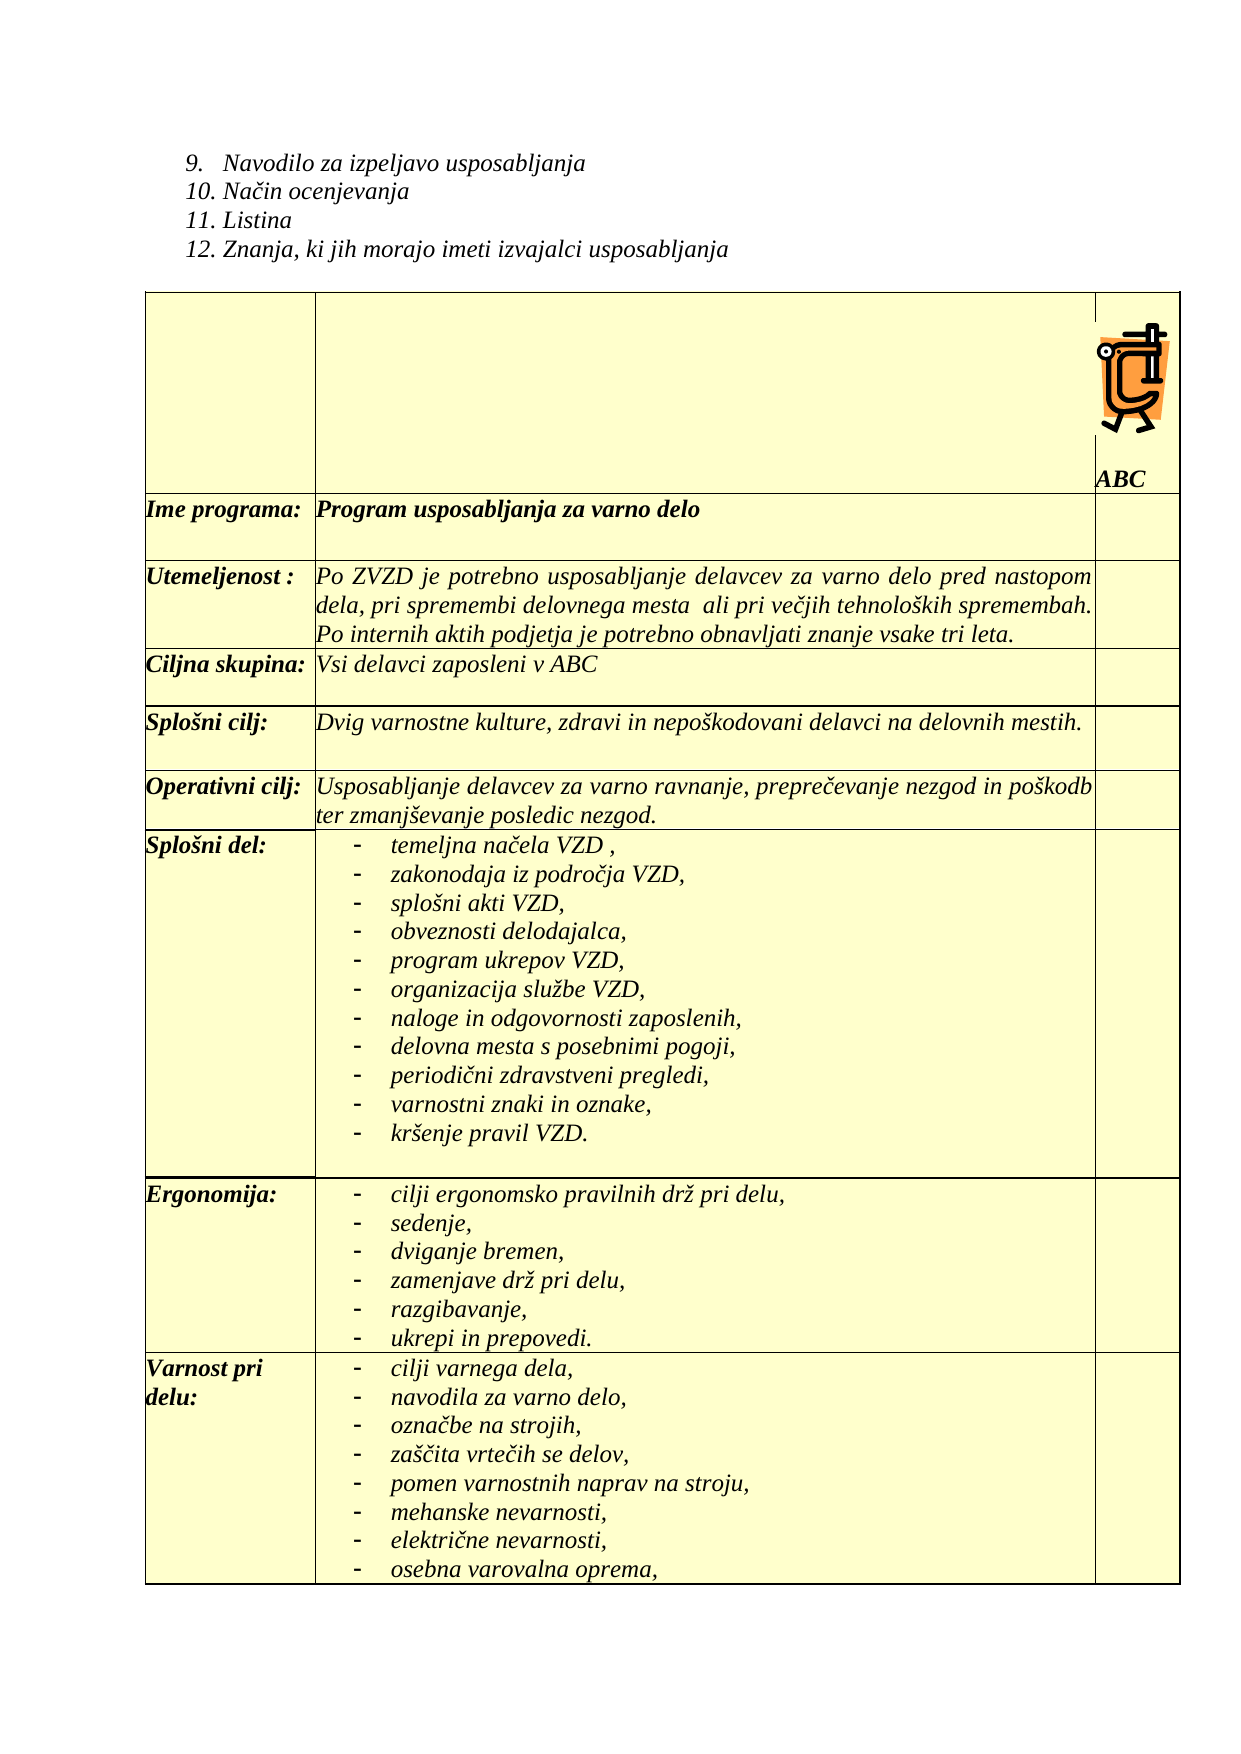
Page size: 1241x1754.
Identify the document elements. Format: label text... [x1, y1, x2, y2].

table_cell Po ZVZD je potrebno usposabljanje delavcev za varno delo pred nastopom dela, pri spremembi delovnega mesta ali pri večjih tehnoloških spremembah. Po internih aktih podjetja je potrebno obnavljati znanje vsake tri leta. [316, 561, 1095, 648]
table_header ABC [1095, 293, 1179, 493]
list Listina [185, 205, 1093, 234]
table_cell Ciljna skupina: [146, 649, 315, 705]
table_cell Dvig varnostne kulture, zdravi in nepoškodovani delavci na delovnih mestih. [316, 707, 1095, 769]
list Znanja, ki jih morajo imeti izvajalci usposabljanja [185, 234, 1093, 263]
table_cell temeljna načela VZD , zakonodaja iz področja VZD, splošni akti VZD, obveznosti delodajalca, program ukrepov VZD, organizacija službe VZD, naloge in odgovornosti zaposlenih, delovna mesta s posebnimi pogoji, periodični zdravstveni pregledi, varnostni znaki in oznake, kršenje pravil VZD. [316, 830, 1095, 1177]
table_cell Usposabljanje delavcev za varno ravnanje, preprečevanje nezgod in poškodb ter zmanjševanje posledic nezgod. [316, 771, 1095, 828]
list Navodilo za izpeljavo usposabljanja [185, 148, 1093, 176]
table_cell [1096, 494, 1179, 560]
table_cell [1096, 707, 1179, 769]
table_cell [1096, 830, 1179, 1177]
table_cell [1096, 771, 1179, 828]
table_cell [1096, 649, 1179, 705]
table_cell Vsi delavci zaposleni v ABC [316, 649, 1095, 705]
table_cell [1096, 1179, 1179, 1351]
table_header [316, 293, 1095, 493]
table_cell Varnost pri delu: [146, 1353, 315, 1583]
table_cell Program usposabljanja za varno delo [316, 494, 1095, 560]
table_cell [1096, 1353, 1179, 1583]
table_cell cilji varnega dela, navodila za varno delo, označbe na strojih, zaščita vrtečih se delov, pomen varnostnih naprav na stroju, mehanske nevarnosti, električne nevarnosti, osebna varovalna oprema, čistoča in red (delovno mesto, transportne poti), dolžnosti delavca, delovodje, ukrepanje ob nezgodi, posebni pogoji dela ob vzdrževanju in popravilih delovnih naprav. [316, 1353, 1095, 1583]
table_cell Ergonomija: [146, 1179, 315, 1351]
table_cell Operativni cilj: [146, 771, 315, 828]
table_cell cilji ergonomsko pravilnih drž pri delu, sedenje, dviganje bremen, zamenjave drž pri delu, razgibavanje, ukrepi in prepovedi. [316, 1179, 1095, 1351]
table_header [146, 293, 315, 493]
list Način ocenjevanja [185, 176, 1093, 205]
table_header Splošni del: [146, 831, 315, 1176]
table_cell Splošni cilj: [146, 707, 315, 769]
table_cell [1096, 561, 1179, 648]
table_cell Ime programa: [146, 494, 315, 560]
table_cell Utemeljenost : [146, 561, 315, 648]
